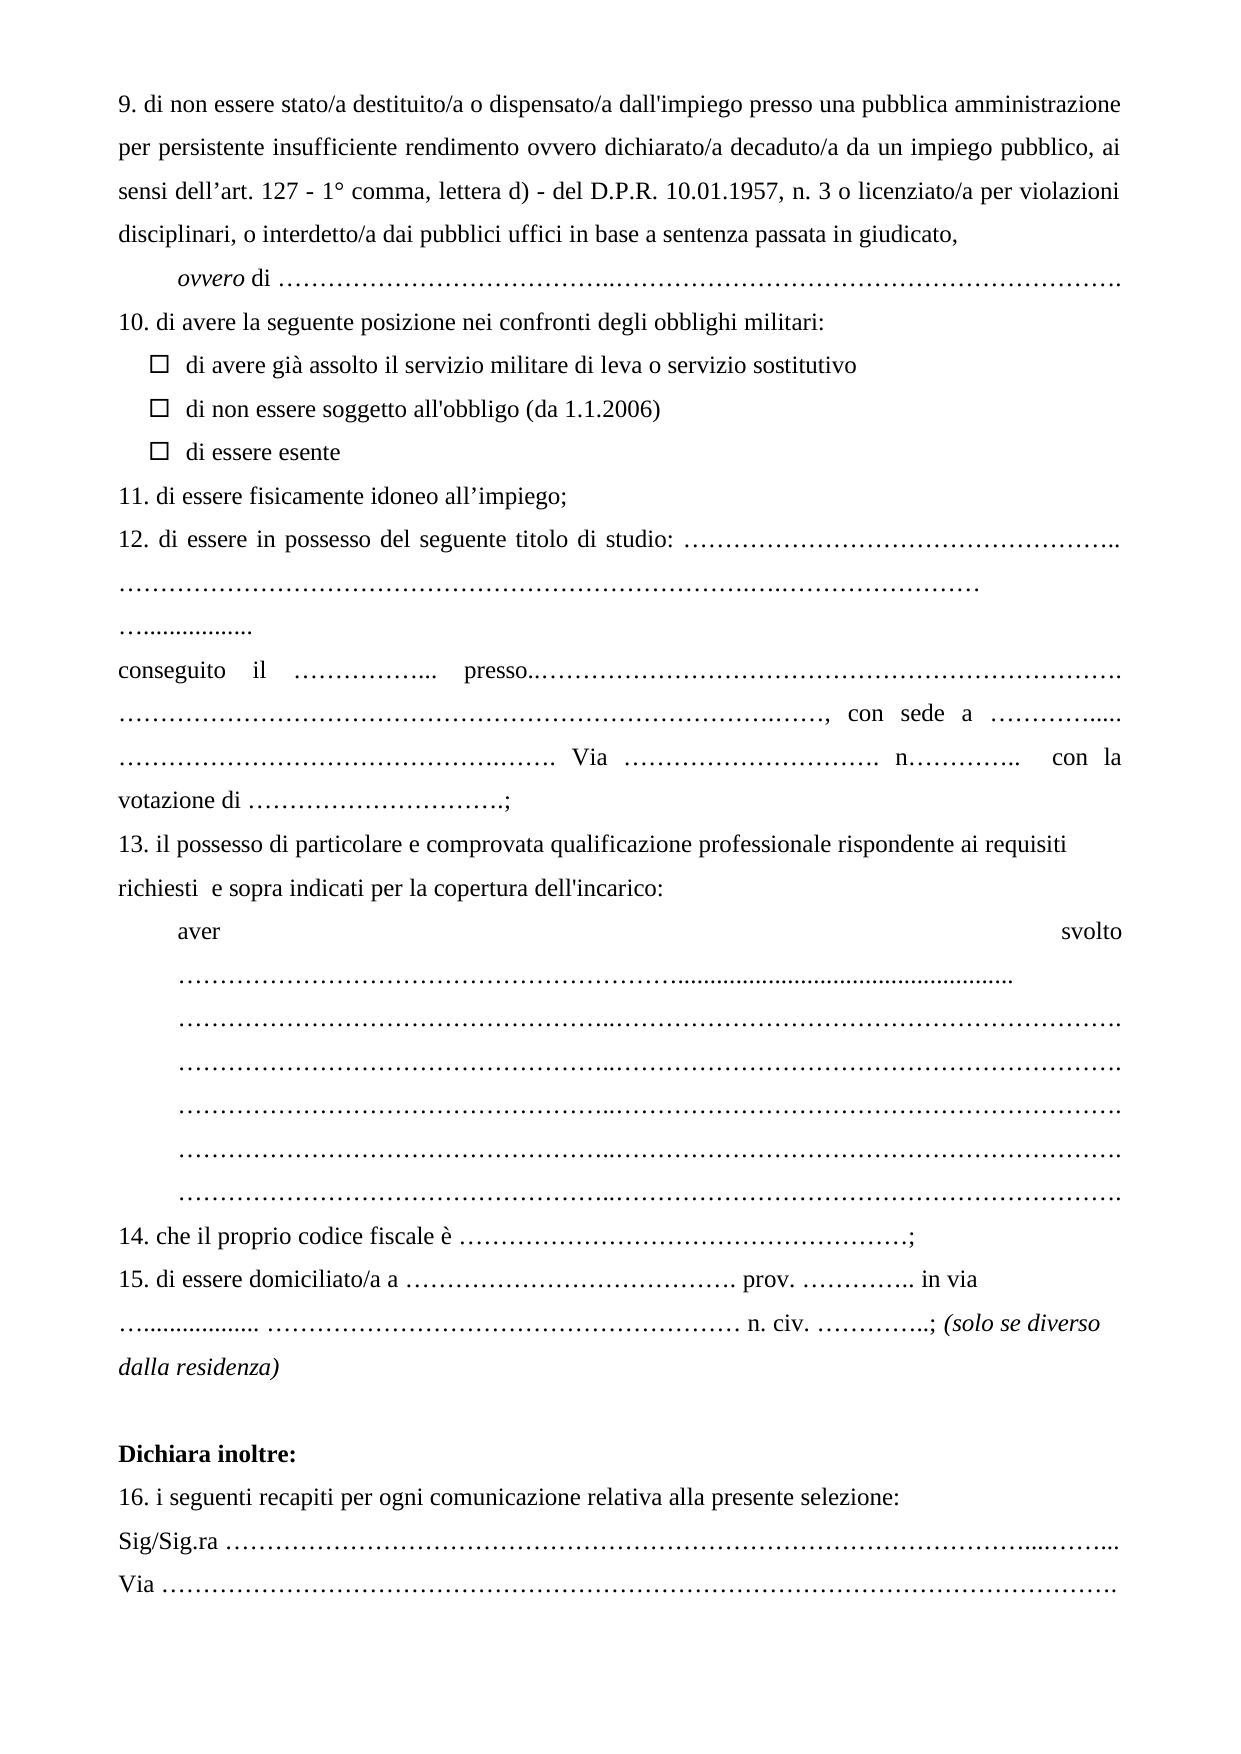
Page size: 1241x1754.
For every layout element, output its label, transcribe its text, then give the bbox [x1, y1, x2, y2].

list di non essere soggetto all'obbligo (da 1.1.2006) [148, 393, 1063, 422]
list di essere esente [148, 437, 1063, 466]
list di avere già assolto il servizio militare di leva o servizio sostitutivo [148, 350, 1063, 379]
text 10. di avere la seguente posizione nei confronti degli obblighi militari: [118, 306, 1063, 335]
text conseguito il ……………... presso..……………………………………………………………. …………………………………………………………………….……, con sede a ………….....……………………………………….……. Via …………………………. n………….. con la votazione di ………………………….; [118, 655, 1122, 814]
text ……………………………………………..……………………………………………………. [177, 1134, 1122, 1163]
text Dichiara inoltre: [118, 1438, 1122, 1467]
text 11. di essere fisicamente idoneo all’impiego; [118, 481, 1122, 509]
subtitle Sig/Sig.ra ……………………………………………………………………………………....……... [118, 1526, 1122, 1554]
text ……………………………………………..……………………………………………………. [177, 1047, 1122, 1076]
text 16. i seguenti recapiti per ogni comunicazione relativa alla presente selezione: [118, 1482, 1122, 1511]
text 14. che il proprio codice fiscale è ………………………………………………; [118, 1221, 1122, 1250]
text ……………………………………………..……………………………………………………. [177, 1090, 1122, 1119]
text aver svolto …………………………………………………….................................................... [177, 916, 1122, 988]
text 12. di essere in possesso del seguente titolo di studio: …………………………………………….. ………………………………………………………………….….…………………… …................. [118, 524, 1122, 640]
text ……………………………………………..……………………………………………………. [177, 1003, 1122, 1032]
text Via ……………………………………………………………………………………………………. [118, 1569, 1122, 1598]
text 9. di non essere stato/a destituito/a o dispensato/a dall'impiego presso una pubblica amministrazione per persistente insufficiente rendimento ovvero dichiarato/a decaduto/a da un impiego pubblico, ai sensi dell’art. 127 - 1° comma, lettera d) - del D.P.R. 10.01.1957, n. 3 o licenziato/a per violazioni disciplinari, o interdetto/a dai pubblici uffici in base a sentenza passata in giudicato, [118, 89, 1122, 248]
text 13. il possesso di particolare e comprovata qualificazione professionale rispondente ai requisiti richiesti e sopra indicati per la copertura dell'incarico: [118, 829, 1122, 901]
text ovvero di …………………………………..……………………………………………………. [177, 263, 1122, 292]
text 15. di essere domiciliato/a a …………………………………. prov. ………….. in via ….................. ………………………………………………… n. civ. …………..; (solo se diverso dalla residenza) [118, 1264, 1122, 1380]
text ……………………………………………..……………………………………………………. [118, 1177, 1122, 1206]
